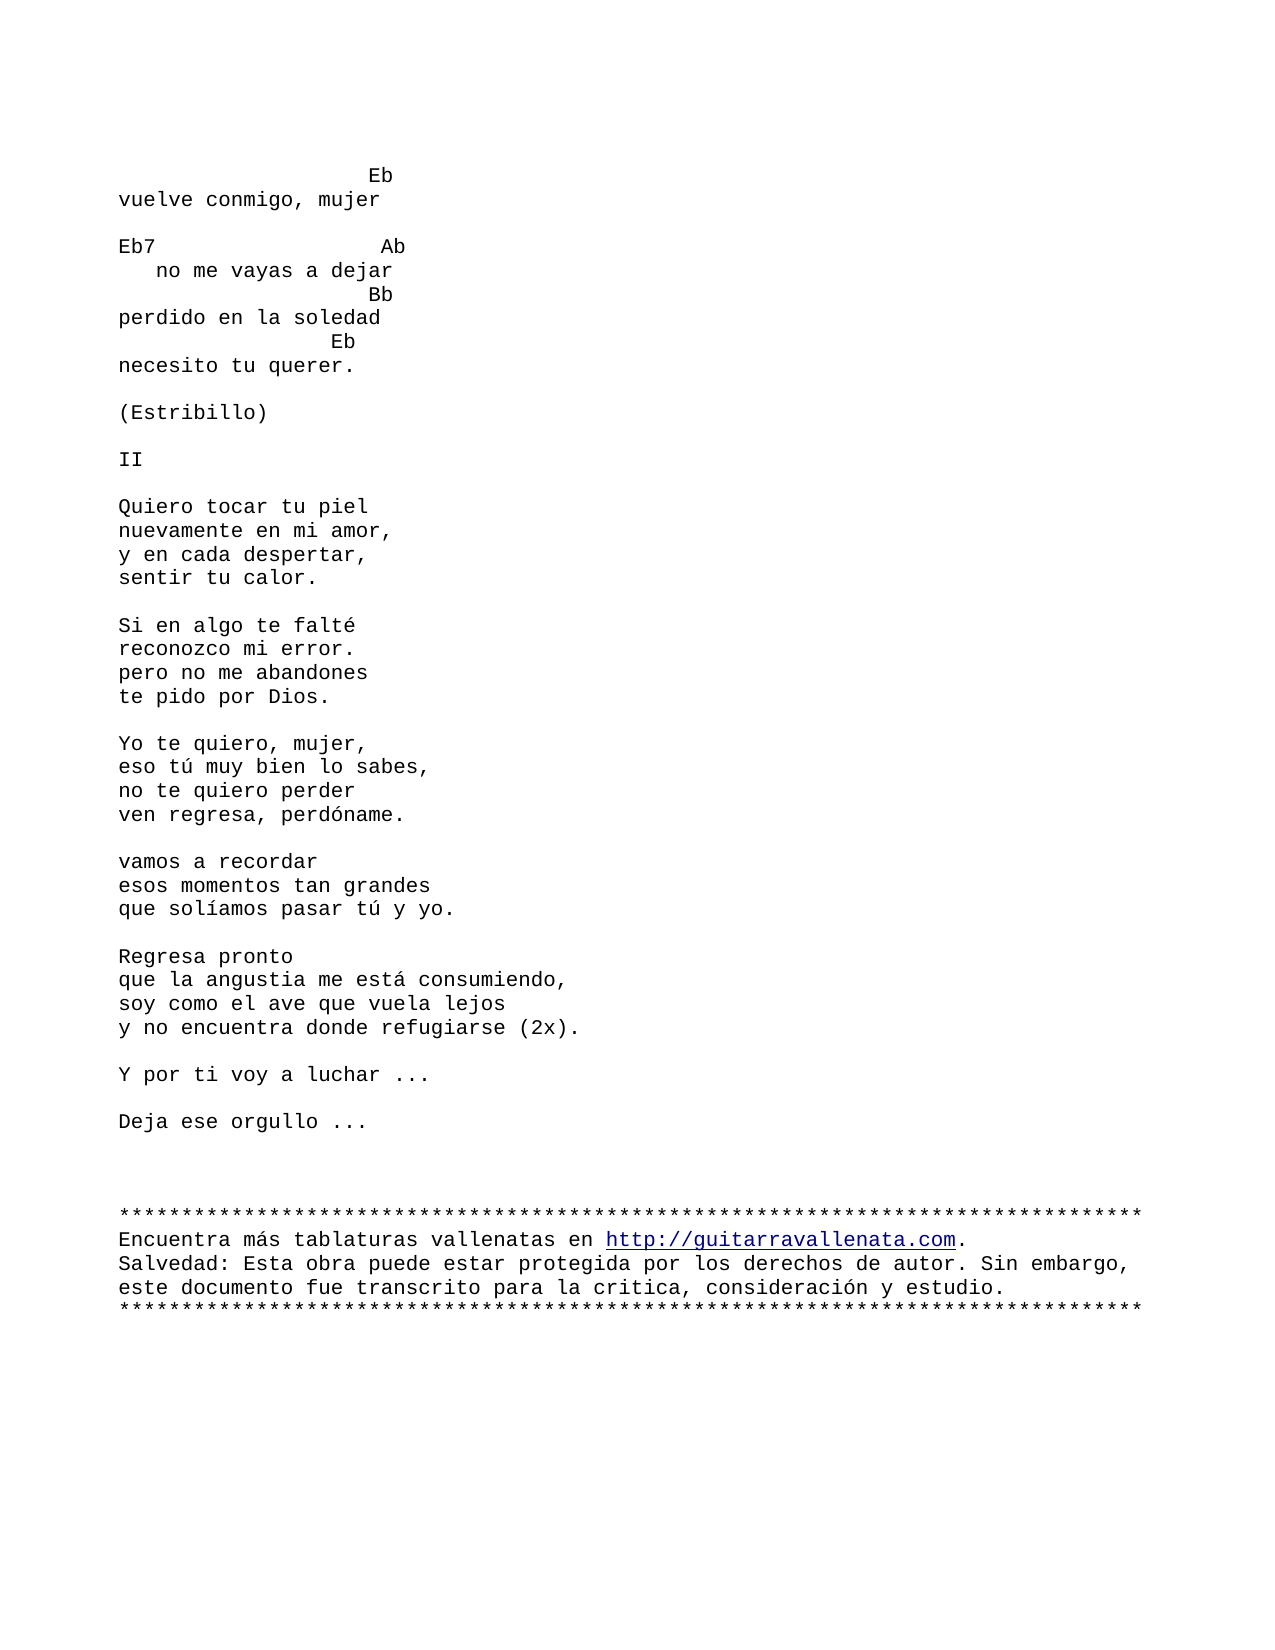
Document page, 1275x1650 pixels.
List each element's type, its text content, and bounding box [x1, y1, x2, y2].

text reconozco mi error. [118, 638, 1157, 662]
text vamos a recordar [118, 851, 1157, 875]
text Bb [118, 284, 1157, 307]
text ********************************************************************************** [118, 1206, 1157, 1229]
text y no encuentra donde refugiarse (2x). [118, 1017, 1157, 1040]
text esos momentos tan grandes [118, 875, 1157, 898]
text Regresa pronto [118, 946, 1157, 969]
text vuelve conmigo, mujer [118, 189, 1157, 213]
text Salvedad: Esta obra puede estar protegida por los derechos de autor. Sin embargo, este documento fue transcrito para la critica, consideración y estudio. [118, 1253, 1157, 1300]
text nuevamente en mi amor, [118, 520, 1157, 544]
text eso tú muy bien lo sabes, [118, 757, 1157, 780]
text soy como el ave que vuela lejos [118, 993, 1157, 1017]
text perdido en la soledad [118, 307, 1157, 331]
text ********************************************************************************** [118, 1300, 1157, 1324]
text pero no me abandones [118, 662, 1157, 686]
text Y por ti voy a luchar ... [118, 1064, 1157, 1088]
text no me vayas a dejar [118, 260, 1157, 284]
text Yo te quiero, mujer, [118, 733, 1157, 757]
text que solíamos pasar tú y yo. [118, 898, 1157, 922]
text Quiero tocar tu piel [118, 496, 1157, 520]
text necesito tu querer. [118, 354, 1157, 378]
text Deja ese orgullo ... [118, 1111, 1157, 1135]
text te pido por Dios. [118, 686, 1157, 709]
text Eb [118, 331, 1157, 354]
text II [118, 449, 1157, 473]
text Encuentra más tablaturas vallenatas en http://guitarravallenata.com. [118, 1229, 1157, 1253]
text Eb7 Ab [118, 236, 1157, 260]
text que la angustia me está consumiendo, [118, 969, 1157, 993]
text Eb [118, 165, 1157, 189]
text no te quiero perder [118, 780, 1157, 804]
text (Estribillo) [118, 402, 1157, 426]
text y en cada despertar, [118, 544, 1157, 567]
text ven regresa, perdóname. [118, 804, 1157, 827]
text Si en algo te falté [118, 615, 1157, 638]
text sentir tu calor. [118, 567, 1157, 591]
